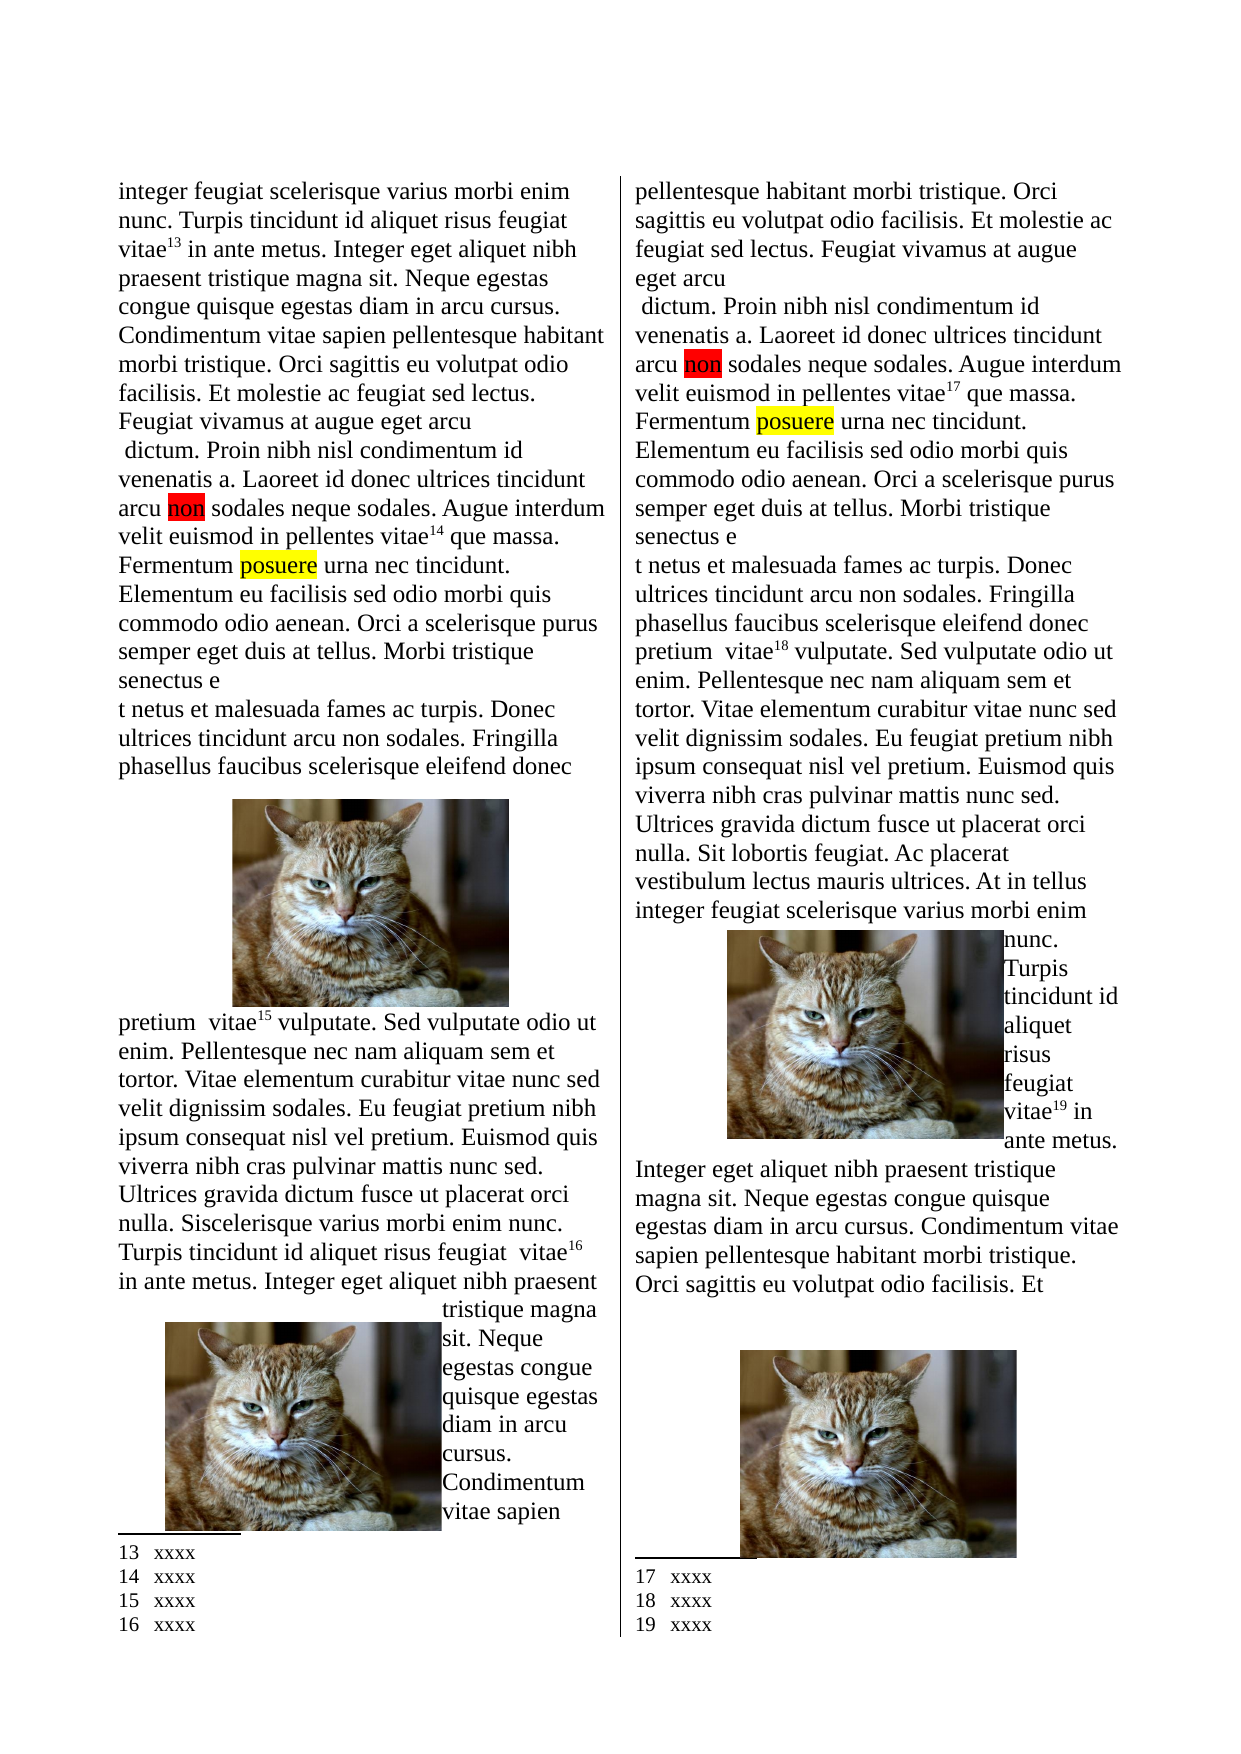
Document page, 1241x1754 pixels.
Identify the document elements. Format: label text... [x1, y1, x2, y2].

picture [165, 1322, 442, 1531]
picture [727, 930, 1004, 1139]
text t netus et malesuada fames ac turpis. Donec ultrices tincidunt arcu non sodales. Fringilla phasellus faucibus scelerisque eleifend donec pretium vitae vulputate. Sed vulputate odio ut enim. Pellentesque nec nam aliquam sem et tortor. Vitae elementum curabitur vitae nunc sed velit dignissim sodales. Eu feugiat pretium nibh ipsum consequat nisl vel pretium. Euismod quis viverra nibh cras pulvinar mattis nunc sed. Ultrices gravida dictum fusce ut placerat orci nulla. Siscelerisque varius morbi enim nunc. Turpis tincidunt id aliquet risus feugiat vitae in ante metus. Integer eget aliquet nibh praesent tristique magna sit. Neque egestas congue quisque egestas diam in arcu cursus. Condimentum vitae sapien [118, 694, 605, 1524]
text dictum. Proin nibh nisl condimentum id venenatis a. Laoreet id donec ultrices tincidunt arcu non sodales neque sodales. Augue interdum velit euismod in pellentes vitae que massa. Fermentum posuere urna nec tincidunt. Elementum eu facilisis sed odio morbi quis commodo odio aenean. Orci a scelerisque purus semper eget duis at tellus. Morbi tristique senectus e [635, 291, 1122, 550]
picture [740, 1350, 1017, 1558]
text xxxx [118, 1564, 605, 1588]
text xxxx [635, 1564, 1122, 1588]
picture [232, 799, 509, 1007]
text integer feugiat scelerisque varius morbi enim nunc. Turpis tincidunt id aliquet risus feugiat vitae in ante metus. Integer eget aliquet nibh praesent tristique magna sit. Neque egestas congue quisque egestas diam in arcu cursus. Condimentum vitae sapien pellentesque habitant morbi tristique. Orci sagittis eu volutpat odio facilisis. Et molestie ac feugiat sed lectus. Feugiat vivamus at augue eget arcu [118, 176, 605, 435]
text xxxx [118, 1539, 605, 1564]
text t netus et malesuada fames ac turpis. Donec ultrices tincidunt arcu non sodales. Fringilla phasellus faucibus scelerisque eleifend donec pretium vitae vulputate. Sed vulputate odio ut enim. Pellentesque nec nam aliquam sem et tortor. Vitae elementum curabitur vitae nunc sed velit dignissim sodales. Eu feugiat pretium nibh ipsum consequat nisl vel pretium. Euismod quis viverra nibh cras pulvinar mattis nunc sed. Ultrices gravida dictum fusce ut placerat orci nulla. Sit lobortis feugiat. Ac placerat vestibulum lectus mauris ultrices. At in tellus integer feugiat scelerisque varius morbi enim nunc. Turpis tincidunt id aliquet risus feugiat vitae in ante metus. Integer eget aliquet nibh praesent tristique magna sit. Neque egestas congue quisque egestas diam in arcu cursus. Condimentum vitae sapien pellentesque habitant morbi tristique. Orci sagittis eu volutpat odio facilisis. Et [635, 550, 1122, 1298]
text xxxx [635, 1612, 1122, 1636]
text xxxx [118, 1612, 605, 1636]
text pellentesque habitant morbi tristique. Orci sagittis eu volutpat odio facilisis. Et molestie ac feugiat sed lectus. Feugiat vivamus at augue eget arcu [635, 176, 1122, 291]
text xxxx [118, 1588, 605, 1612]
text dictum. Proin nibh nisl condimentum id venenatis a. Laoreet id donec ultrices tincidunt arcu non sodales neque sodales. Augue interdum velit euismod in pellentes vitae que massa. Fermentum posuere urna nec tincidunt. Elementum eu facilisis sed odio morbi quis commodo odio aenean. Orci a scelerisque purus semper eget duis at tellus. Morbi tristique senectus e [118, 435, 605, 694]
text xxxx [635, 1588, 1122, 1612]
